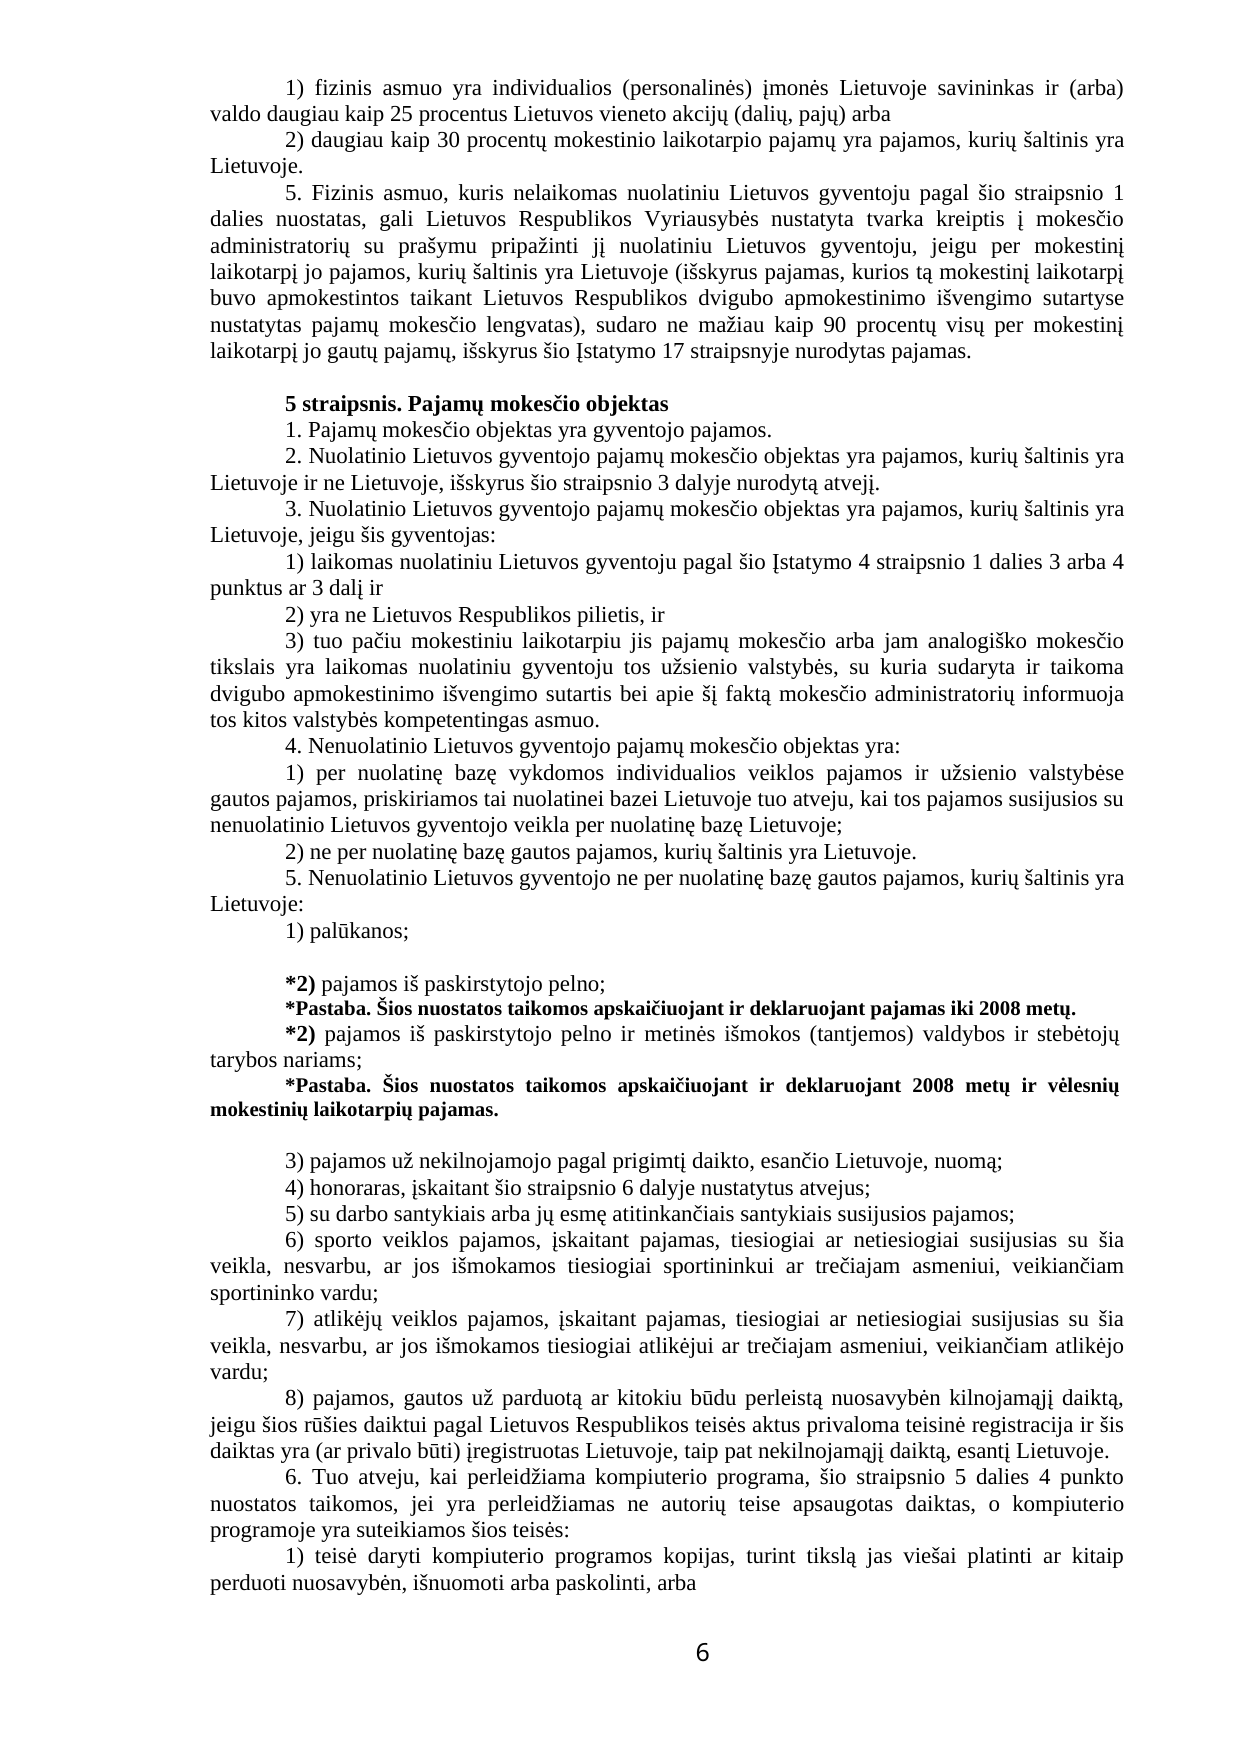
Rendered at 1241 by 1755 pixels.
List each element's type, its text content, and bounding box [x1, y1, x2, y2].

text 5. Fizinis asmuo, kuris nelaikomas nuolatiniu Lietuvos gyventoju pagal šio straipsnio 1 dalies nuostatas, gali Lietuvos Respublikos Vyriausybės nustatyta tvarka kreiptis į mokesčio administratorių su prašymu pripažinti jį nuolatiniu Lietuvos gyventoju, jeigu per mokestinį laikotarpį jo pajamos, kurių šaltinis yra Lietuvoje (išskyrus pajamas, kurios tą mokestinį laikotarpį buvo apmokestintos taikant Lietuvos Respublikos dvigubo apmokestinimo išvengimo sutartyse nustatytas pajamų mokesčio lengvatas), sudaro ne mažiau kaip 90 procentų visų per mokestinį laikotarpį jo gautų pajamų, išskyrus šio Įstatymo 17 straipsnyje nurodytas pajamas. [210, 179, 1126, 363]
text *2) pajamos iš paskirstytojo pelno ir metinės išmokos (tantjemos) valdybos ir stebėtojų tarybos nariams; [210, 1020, 1120, 1073]
text *2) pajamos iš paskirstytojo pelno; [210, 969, 1126, 996]
text 3) pajamos už nekilnojamojo pagal prigimtį daikto, esančio Lietuvoje, nuomą; [210, 1147, 1126, 1173]
text 1) palūkanos; [210, 917, 1126, 943]
text 1) laikomas nuolatiniu Lietuvos gyventoju pagal šio Įstatymo 4 straipsnio 1 dalies 3 arba 4 punktus ar 3 dalį ir [210, 548, 1126, 601]
text 1) fizinis asmuo yra individualios (personalinės) įmonės Lietuvoje savininkas ir (arba) valdo daugiau kaip 25 procentus Lietuvos vieneto akcijų (dalių, pajų) arba [210, 73, 1126, 126]
text 2) ne per nuolatinę bazę gautos pajamos, kurių šaltinis yra Lietuvoje. [210, 838, 1126, 864]
text *Pastaba. Šios nuostatos taikomos apskaičiuojant ir deklaruojant pajamas iki 2008 metų. [210, 996, 1120, 1020]
text 2) yra ne Lietuvos Respublikos pilietis, ir [210, 601, 1126, 627]
text 5. Nenuolatinio Lietuvos gyventojo ne per nuolatinę bazę gautos pajamos, kurių šaltinis yra Lietuvoje: [210, 864, 1126, 917]
text 3) tuo pačiu mokestiniu laikotarpiu jis pajamų mokesčio arba jam analogiško mokesčio tikslais yra laikomas nuolatiniu gyventoju tos užsienio valstybės, su kuria sudaryta ir taikoma dvigubo apmokestinimo išvengimo sutartis bei apie šį faktą mokesčio administratorių informuoja tos kitos valstybės kompetentingas asmuo. [210, 627, 1126, 732]
text 4. Nenuolatinio Lietuvos gyventojo pajamų mokesčio objektas yra: [210, 732, 1126, 759]
text 7) atlikėjų veiklos pajamos, įskaitant pajamas, tiesiogiai ar netiesiogiai susijusias su šia veikla, nesvarbu, ar jos išmokamos tiesiogiai atlikėjui ar trečiajam asmeniui, veikiančiam atlikėjo vardu; [210, 1305, 1126, 1384]
text 1. Pajamų mokesčio objektas yra gyventojo pajamos. [210, 416, 1126, 442]
text 6. Tuo atveju, kai perleidžiama kompiuterio programa, šio straipsnio 5 dalies 4 punkto nuostatos taikomos, jei yra perleidžiamas ne autorių teise apsaugotas daiktas, o kompiuterio programoje yra suteikiamos šios teisės: [210, 1463, 1126, 1542]
text 6) sporto veiklos pajamos, įskaitant pajamas, tiesiogiai ar netiesiogiai susijusias su šia veikla, nesvarbu, ar jos išmokamos tiesiogiai sportininkui ar trečiajam asmeniui, veikiančiam sportininko vardu; [210, 1226, 1126, 1305]
text 5 straipsnis. Pajamų mokesčio objektas [210, 390, 1126, 416]
text 5) su darbo santykiais arba jų esmę atitinkančiais santykiais susijusios pajamos; [210, 1200, 1126, 1226]
text 2) daugiau kaip 30 procentų mokestinio laikotarpio pajamų yra pajamos, kurių šaltinis yra Lietuvoje. [210, 126, 1126, 179]
text 4) honoraras, įskaitant šio straipsnio 6 dalyje nustatytus atvejus; [210, 1173, 1126, 1200]
text 2. Nuolatinio Lietuvos gyventojo pajamų mokesčio objektas yra pajamos, kurių šaltinis yra Lietuvoje ir ne Lietuvoje, išskyrus šio straipsnio 3 dalyje nurodytą atvejį. [210, 442, 1126, 495]
text 8) pajamos, gautos už parduotą ar kitokiu būdu perleistą nuosavybėn kilnojamąjį daiktą, jeigu šios rūšies daiktui pagal Lietuvos Respublikos teisės aktus privaloma teisinė registracija ir šis daiktas yra (ar privalo būti) įregistruotas Lietuvoje, taip pat nekilnojamąjį daiktą, esantį Lietuvoje. [210, 1384, 1126, 1463]
text 1) per nuolatinę bazę vykdomos individualios veiklos pajamos ir užsienio valstybėse gautos pajamos, priskiriamos tai nuolatinei bazei Lietuvoje tuo atveju, kai tos pajamos susijusios su nenuolatinio Lietuvos gyventojo veikla per nuolatinę bazę Lietuvoje; [210, 759, 1126, 838]
text 3. Nuolatinio Lietuvos gyventojo pajamų mokesčio objektas yra pajamos, kurių šaltinis yra Lietuvoje, jeigu šis gyventojas: [210, 495, 1126, 548]
text *Pastaba. Šios nuostatos taikomos apskaičiuojant ir deklaruojant 2008 metų ir vėlesnių mokestinių laikotarpių pajamas. [210, 1073, 1120, 1121]
text 1) teisė daryti kompiuterio programos kopijas, turint tikslą jas viešai platinti ar kitaip perduoti nuosavybėn, išnuomoti arba paskolinti, arba [210, 1542, 1126, 1595]
